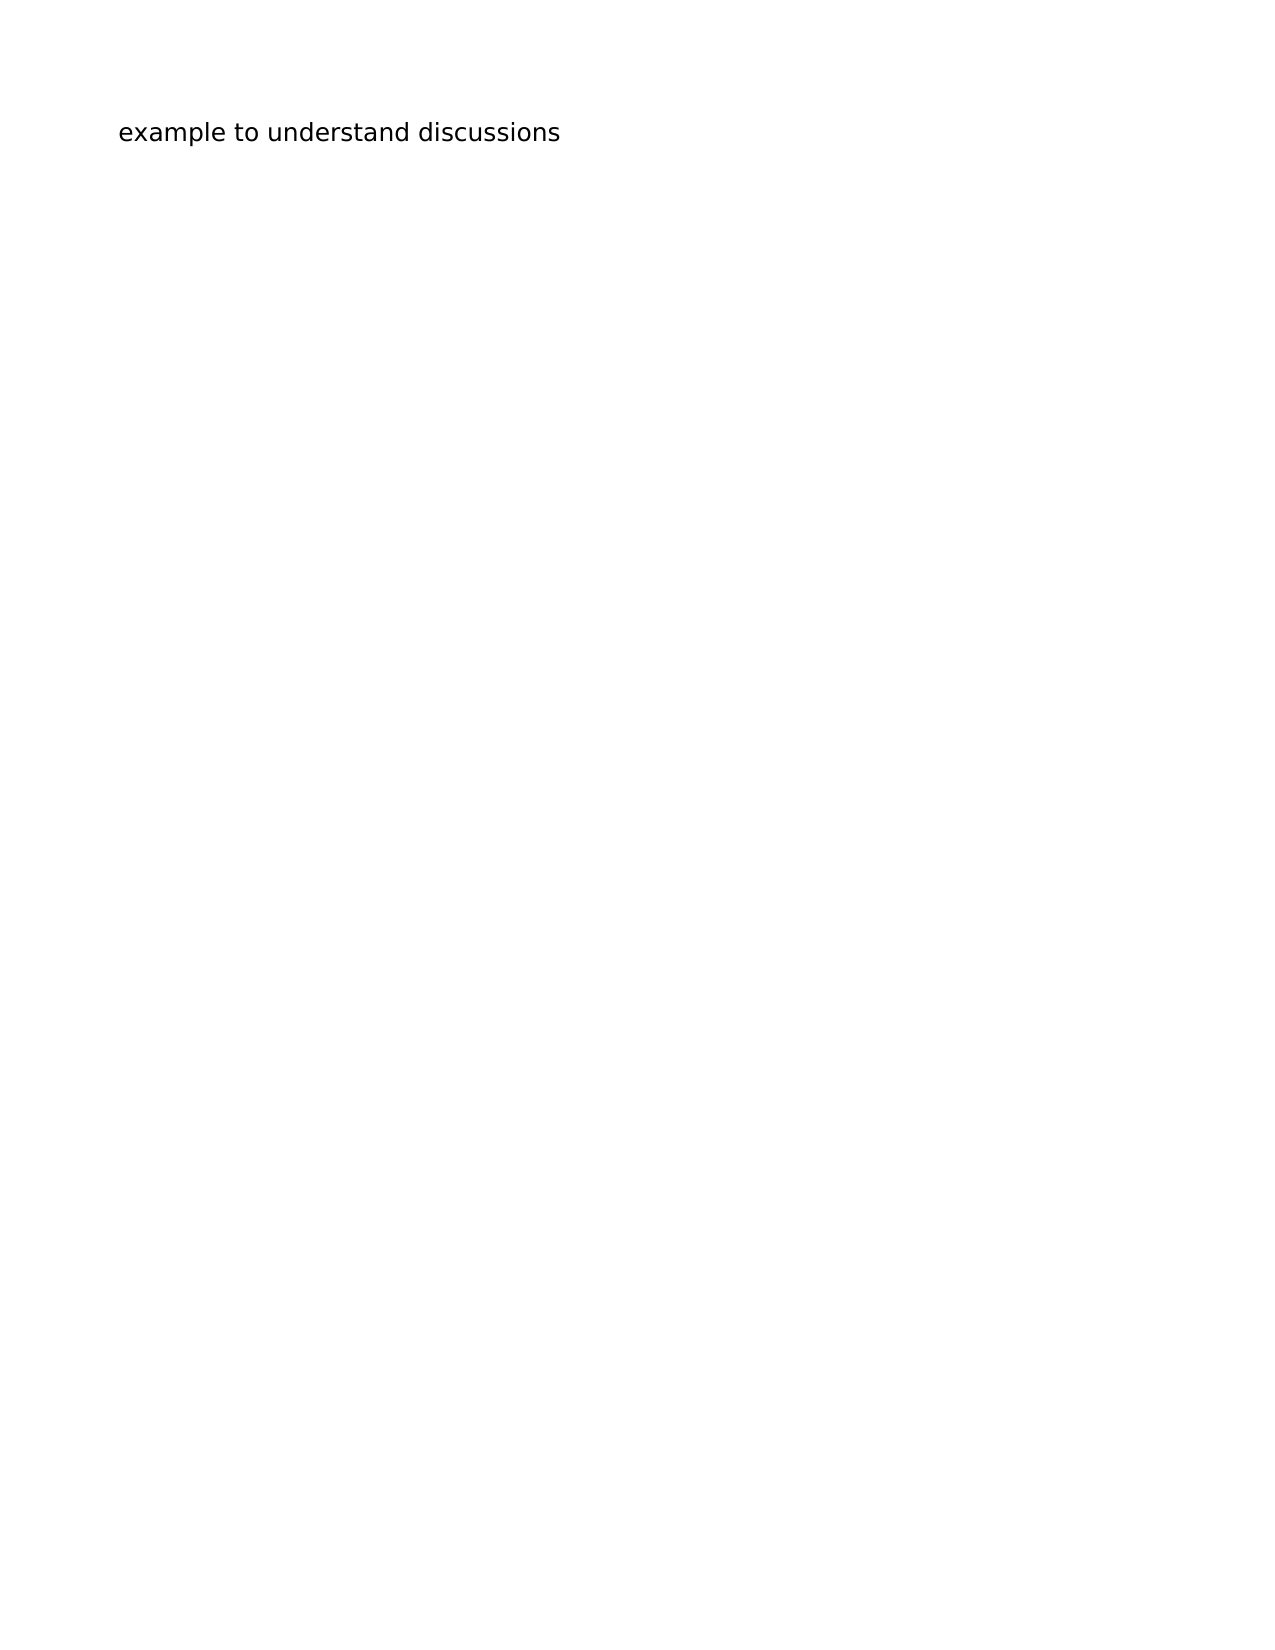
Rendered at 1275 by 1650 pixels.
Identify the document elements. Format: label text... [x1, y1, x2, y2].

text example to understand discussions [118, 118, 1157, 147]
